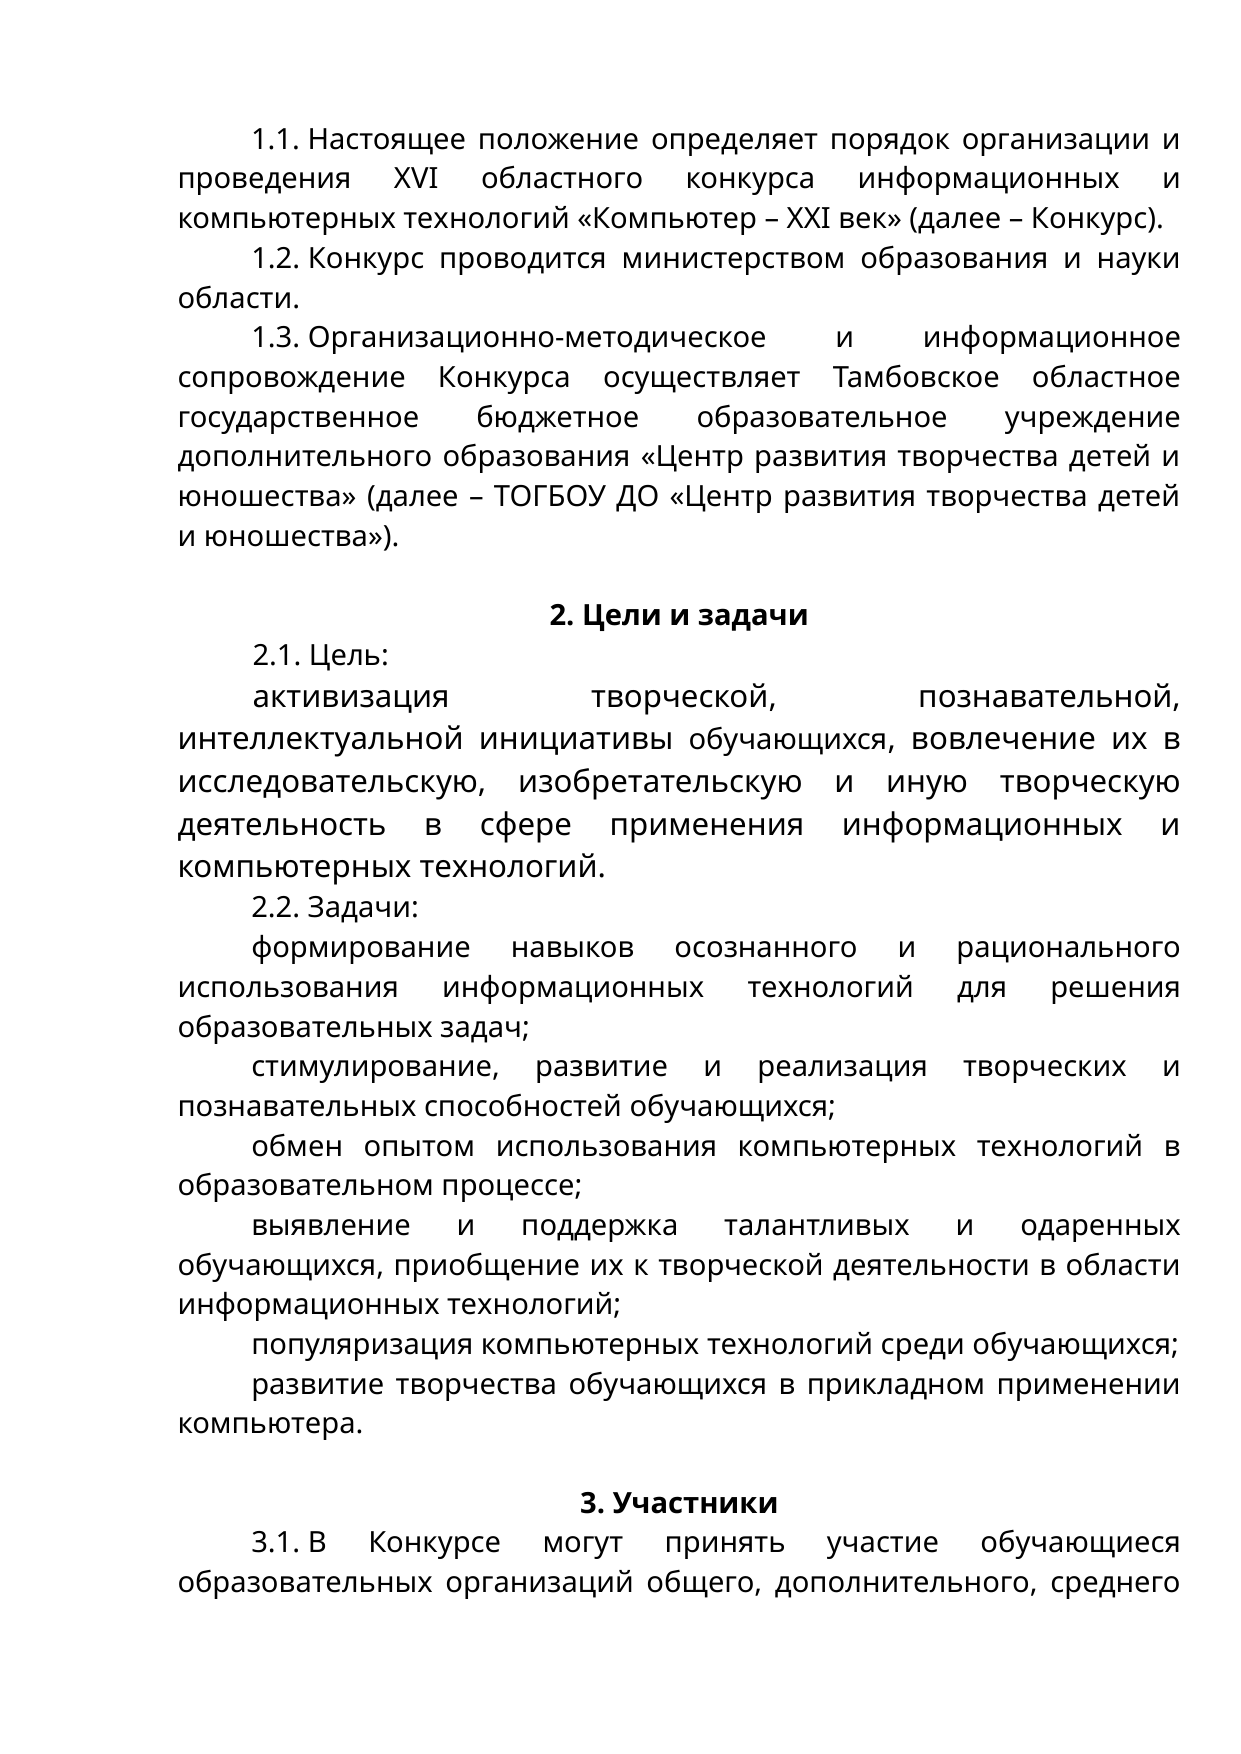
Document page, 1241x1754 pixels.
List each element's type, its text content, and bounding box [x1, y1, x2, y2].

text выявление и поддержка талантливых и одаренных обучающихся, приобщение их к творческой деятельности в области информационных технологий; [177, 1204, 1181, 1323]
text популяризация компьютерных технологий среди обучающихся; [177, 1323, 1181, 1363]
text 3.1. В Конкурсе могут принять участие обучающиеся образовательных организаций общего, дополнительного, среднего [177, 1522, 1181, 1601]
text 1.3. Организационно-методическое и информационное сопровождение Конкурса осуществляет Тамбовское областное государственное бюджетное образовательное учреждение дополнительного образования «Центр развития творчества детей и юношества» (далее – ТОГБОУ ДО «Центр развития творчества детей и юношества»). [177, 317, 1181, 555]
text активизация творческой, познавательной, интеллектуальной инициативы обучающихся, вовлечение их в исследовательскую, изобретательскую и иную творческую деятельность в сфере применения информационных и компьютерных технологий. [177, 674, 1181, 887]
text 2.1. Цель: [177, 634, 1181, 674]
text 1.1. Настоящее положение определяет порядок организации и проведения ХVI областного конкурса информационных и компьютерных технологий «Компьютер – XXI век» (далее – Конкурс). [177, 118, 1181, 237]
text стимулирование, развитие и реализация творческих и познавательных способностей обучающихся; [177, 1046, 1181, 1125]
text 3. Участники [177, 1482, 1181, 1522]
text 2. Цели и задачи [177, 594, 1181, 634]
text 2.2. Задачи: [177, 887, 1181, 926]
text обмен опытом использования компьютерных технологий в образовательном процессе; [177, 1125, 1181, 1204]
text 1.2. Конкурс проводится министерством образования и науки области. [177, 237, 1181, 317]
text развитие творчества обучающихся в прикладном применении компьютера. [177, 1363, 1181, 1442]
text формирование навыков осознанного и рационального использования информационных технологий для решения образовательных задач; [177, 926, 1181, 1046]
